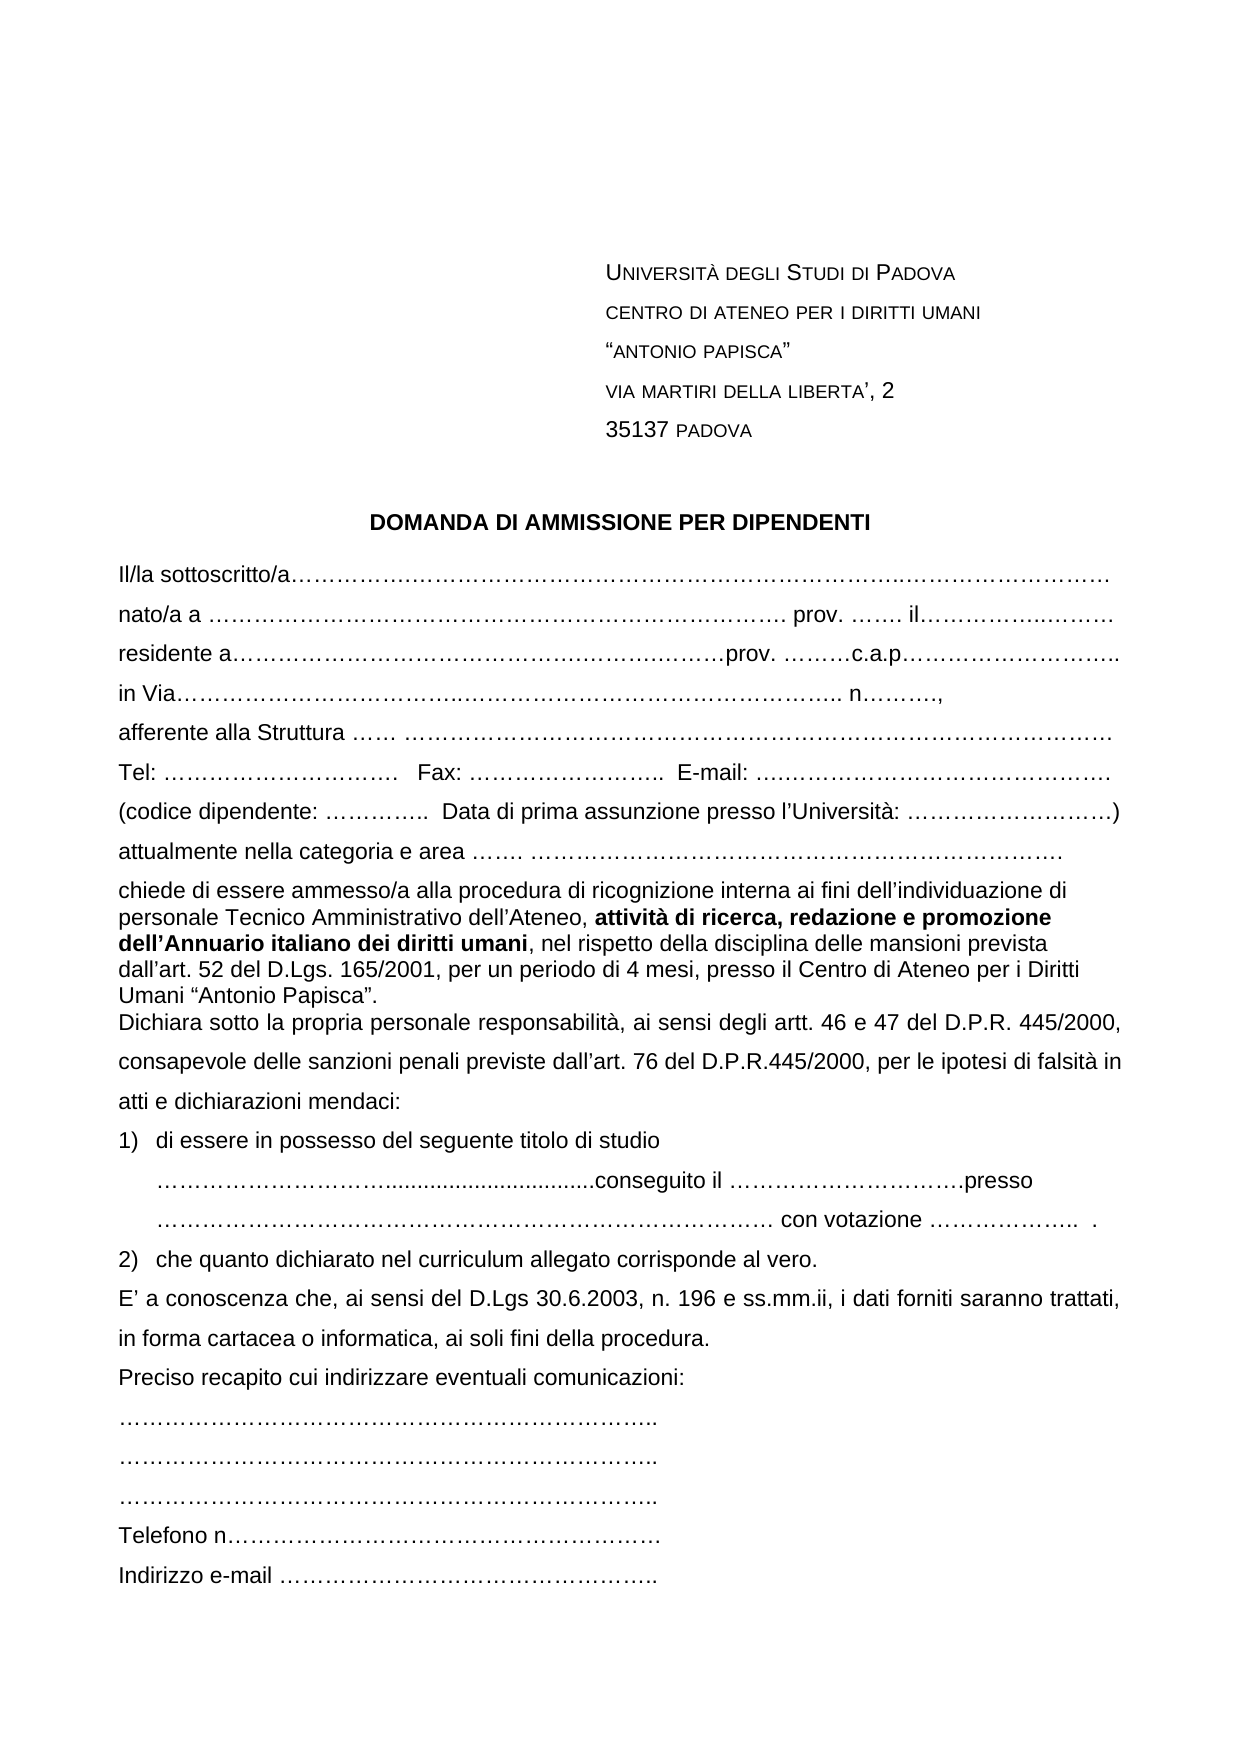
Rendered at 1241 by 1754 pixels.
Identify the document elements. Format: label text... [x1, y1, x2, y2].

text nato/a a …………………………………………………………………. prov. ……. il……………..……… [118, 601, 1122, 627]
text via martiri della liberta’, 2 [605, 377, 1122, 403]
text residente a……………………………………….……….………prov. ………c.a.p……………………….. in Via………………………………..………………………………………….. n………., [118, 640, 1122, 706]
text centro di ateneo per i diritti umani [605, 298, 1122, 324]
text E’ a conoscenza che, ai sensi del D.Lgs 30.6.2003, n. 196 e ss.mm.ii, i dati forniti saranno trattati, in forma cartacea o informatica, ai soli fini della procedura. [118, 1285, 1122, 1351]
list di essere in possesso del seguente titolo di studio ………………………….................................conseguito il ………………………….presso ……………………………………………………………………… con votazione ……………….. . [118, 1127, 1122, 1233]
text Il/la sottoscritto/a…………….………………………………………………………..……………………… [118, 561, 1122, 588]
text (codice dipendente: ………….. Data di prima assunzione presso l’Università: ………………………) attualmente nella categoria e area ……. ……………………………………………………………. [118, 798, 1122, 864]
text Università degli Studi di Padova [605, 258, 1122, 285]
text …………………………………………………………….. [118, 1404, 1122, 1430]
text Preciso recapito cui indirizzare eventuali comunicazioni: [118, 1364, 1122, 1391]
text afferente alla Struttura …… ………………………………………………………………………………… [118, 719, 1122, 746]
text …………………………………………………………….. [118, 1443, 1122, 1469]
text chiede di essere ammesso/a alla procedura di ricognizione interna ai fini dell’individuazione di personale Tecnico Amministrativo dell’Ateneo, attività di ricerca, redazione e promozione dell’Annuario italiano dei diritti umani, nel rispetto della disciplina delle mansioni prevista dall’art. 52 del D.Lgs. 165/2001, per un periodo di 4 mesi, presso il Centro di Ateneo per i Diritti Umani “Antonio Papisca”. [118, 877, 1122, 1009]
text DOMANDA DI AMMISSIONE PER DIPENDENTI [118, 508, 1122, 535]
list che quanto dichiarato nel curriculum allegato corrisponde al vero. [118, 1246, 1122, 1272]
text 35137 padova [605, 416, 1122, 443]
text Tel: …………………………. Fax: …………………….. E-mail: ….……………………………………. [118, 759, 1122, 785]
text Telefono n………………………………………………… [118, 1522, 1122, 1548]
text Dichiara sotto la propria personale responsabilità, ai sensi degli artt. 46 e 47 del D.P.R. 445/2000, consapevole delle sanzioni penali previste dall’art. 76 del D.P.R.445/2000, per le ipotesi di falsità in atti e dichiarazioni mendaci: [118, 1009, 1122, 1114]
text Indirizzo e-mail ………………………………………….. [118, 1562, 1122, 1588]
text “antonio papisca” [605, 337, 1122, 364]
text …………………………………………………………….. [118, 1483, 1122, 1509]
